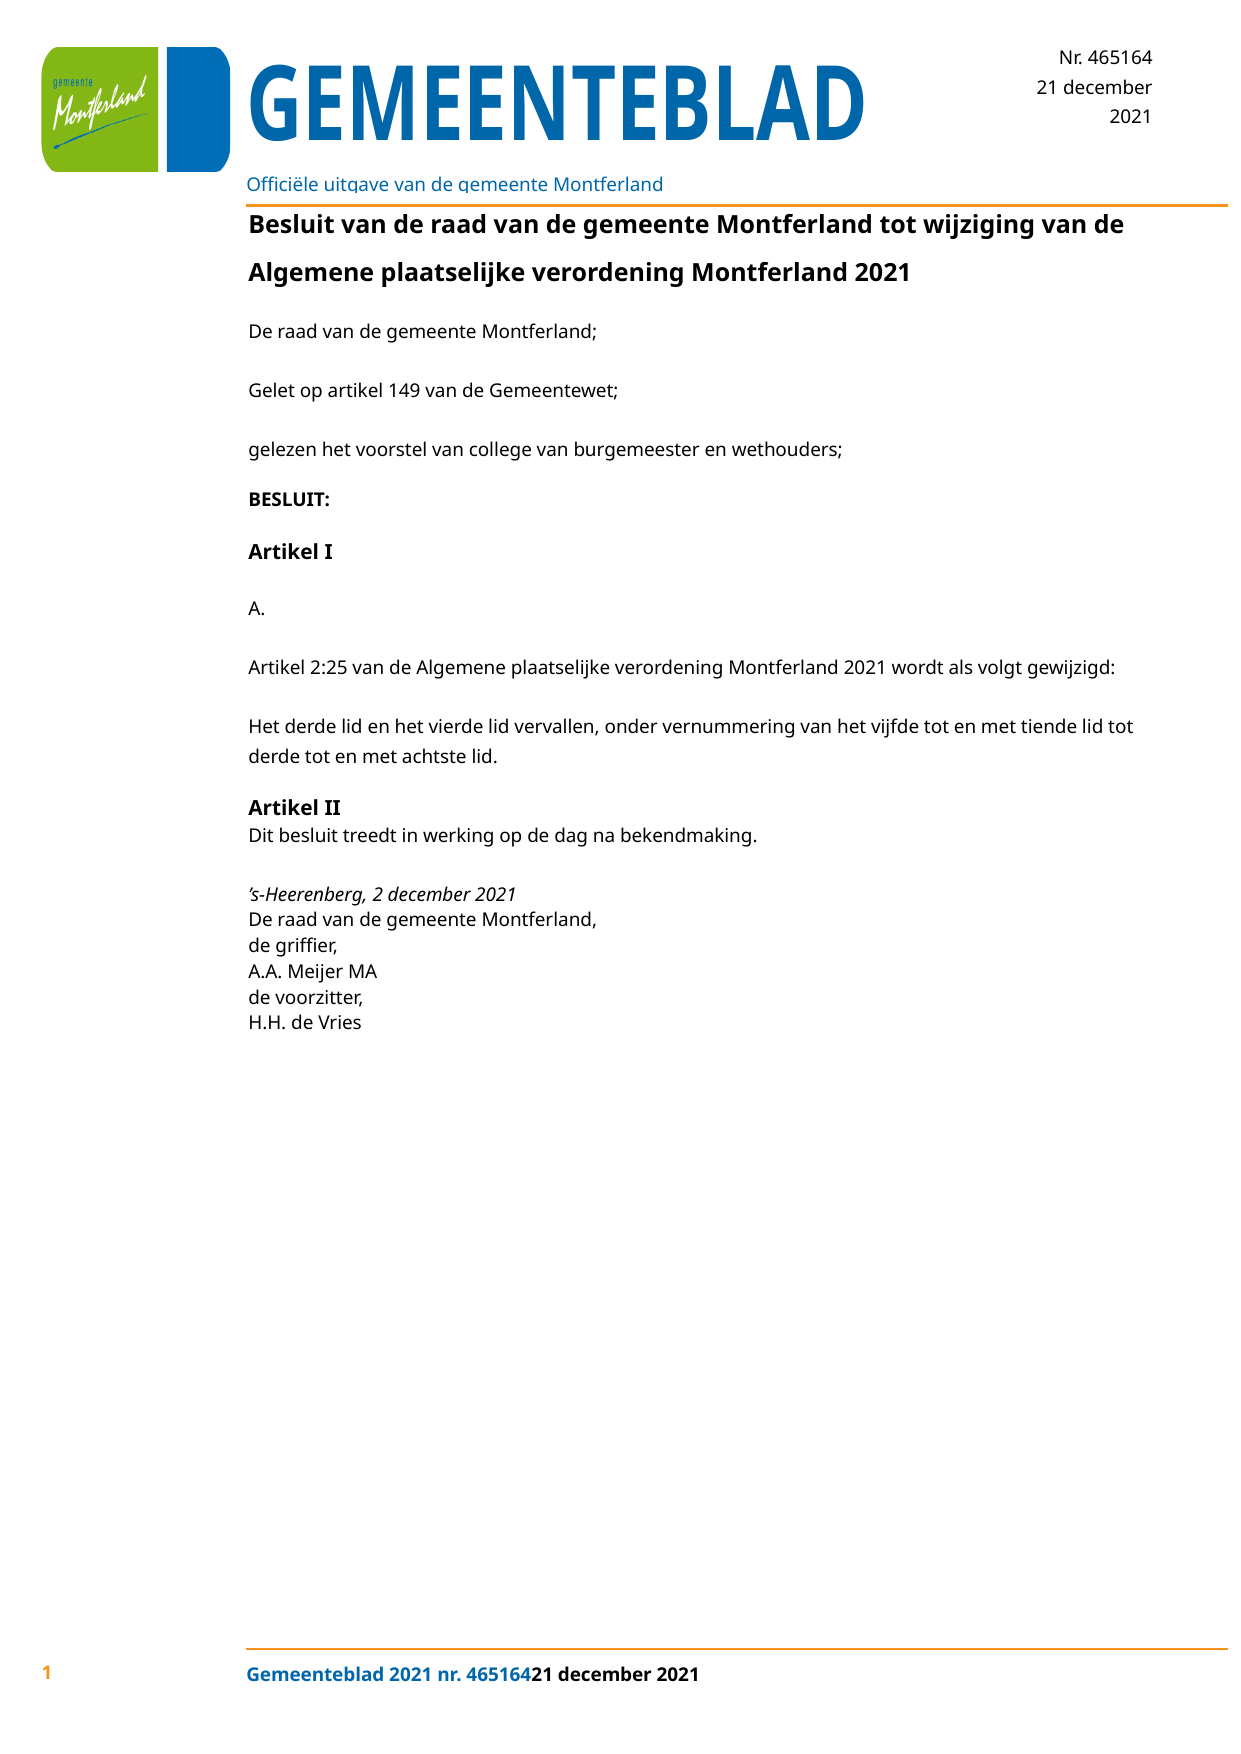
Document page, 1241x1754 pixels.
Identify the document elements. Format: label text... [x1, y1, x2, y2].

text Besluit van de raad van de gemeente Montferland tot wijziging van de Algemene plaatselijke verordening Montferland 2021 [248, 207, 1152, 288]
text H.H. de Vries [248, 1009, 1152, 1035]
text ’s-Heerenberg, 2 december 2021 [248, 881, 1152, 907]
text de voorzitter, [248, 984, 1152, 1009]
text de griffier, [248, 932, 1152, 958]
text Artikel II [248, 793, 1152, 822]
text Het derde lid en het vierde lid vervallen, onder vernummering van het vijfde tot en met tiende lid tot derde tot en met achtste lid. [248, 713, 1152, 769]
text De raad van de gemeente Montferland, [248, 907, 1152, 932]
text A.A. Meijer MA [248, 958, 1152, 984]
text Artikel I [248, 537, 1152, 565]
text Artikel 2:25 van de Algemene plaatselijke verordening Montferland 2021 wordt als volgt gewijzigd: [248, 654, 1152, 680]
text Gelet op artikel 149 van de Gemeentewet; [248, 377, 1152, 403]
picture [41, 47, 231, 172]
text A. [248, 595, 1152, 621]
text gelezen het voorstel van college van burgemeester en wethouders; [248, 436, 1152, 462]
text BESLUIT: [248, 487, 1152, 512]
text Dit besluit treedt in werking op de dag na bekendmaking. [248, 822, 1152, 847]
text De raad van de gemeente Montferland; [248, 318, 1152, 344]
